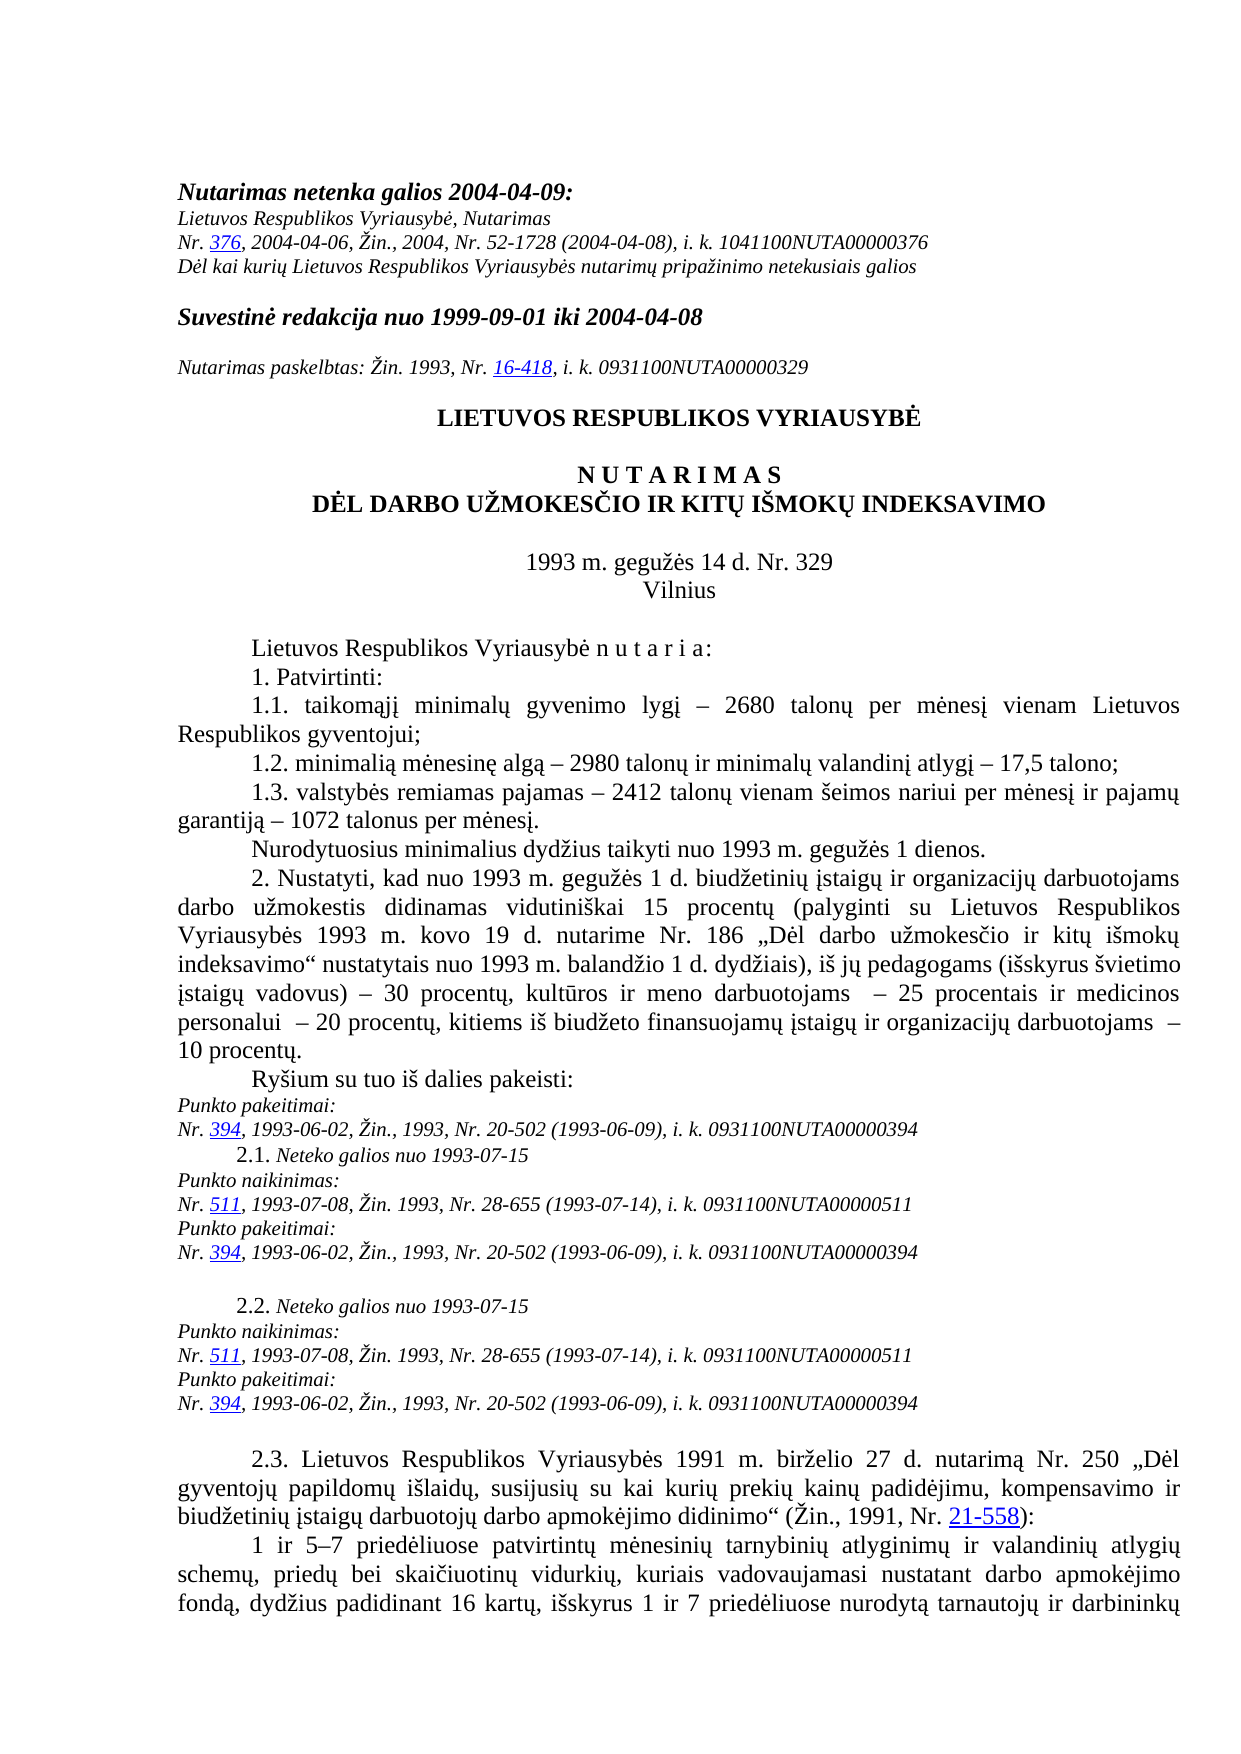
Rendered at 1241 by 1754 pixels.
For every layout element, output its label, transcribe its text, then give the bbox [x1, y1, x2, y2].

text Vilnius [177, 576, 1181, 604]
text 1. Patvirtinti: [177, 662, 1181, 691]
text Punkto naikinimas: [177, 1319, 1181, 1343]
text Nr. 511, 1993-07-08, Žin. 1993, Nr. 28-655 (1993-07-14), i. k. 0931100NUTA00000511 [177, 1343, 1181, 1367]
text DĖL DARBO UŽMOKESČIO IR KITŲ IŠMOKŲ INDEKSAVIMO [177, 489, 1181, 518]
text Punkto pakeitimai: [177, 1367, 1181, 1391]
text 1.1. taikomąjį minimalų gyvenimo lygį – 2680 talonų per mėnesį vienam Lietuvos Respublikos gyventojui; [177, 691, 1181, 748]
text Nr. 394, 1993-06-02, Žin., 1993, Nr. 20-502 (1993-06-09), i. k. 0931100NUTA00000394 [177, 1391, 1181, 1415]
text 2. Nustatyti, kad nuo 1993 m. gegužės 1 d. biudžetinių įstaigų ir organizacijų darbuotojams darbo užmokestis didinamas vidutiniškai 15 procentų (palyginti su Lietuvos Respublikos Vyriausybės 1993 m. kovo 19 d. nutarime Nr. 186 „Dėl darbo užmokesčio ir kitų išmokų indeksavimo“ nustatytais nuo 1993 m. balandžio 1 d. dydžiais), iš jų pedagogams (išskyrus švietimo įstaigų vadovus) – 30 procentų, kultūros ir meno darbuotojams – 25 procentais ir medicinos personalui – 20 procentų, kitiems iš biudžeto finansuojamų įstaigų ir organizacijų darbuotojams – 10 procentų. [177, 863, 1181, 1064]
text Nr. 394, 1993-06-02, Žin., 1993, Nr. 20-502 (1993-06-09), i. k. 0931100NUTA00000394 [177, 1240, 1181, 1264]
text Dėl kai kurių Lietuvos Respublikos Vyriausybės nutarimų pripažinimo netekusiais galios [177, 254, 1181, 278]
text 2.3. Lietuvos Respublikos Vyriausybės 1991 m. birželio 27 d. nutarimą Nr. 250 „Dėl gyventojų papildomų išlaidų, susijusių su kai kurių prekių kainų padidėjimu, kompensavimo ir biudžetinių įstaigų darbuotojų darbo apmokėjimo didinimo“ (Žin., 1991, Nr. 21-558): [177, 1444, 1181, 1530]
text 1 ir 5–7 priedėliuose patvirtintų mėnesinių tarnybinių atlyginimų ir valandinių atlygių schemų, priedų bei skaičiuotinų vidurkių, kuriais vadovaujamasi nustatant darbo apmokėjimo fondą, dydžius padidinant 16 kartų, išskyrus 1 ir 7 priedėliuose nurodytą tarnautojų ir darbininkų [177, 1530, 1181, 1616]
text Nr. 394, 1993-06-02, Žin., 1993, Nr. 20-502 (1993-06-09), i. k. 0931100NUTA00000394 [177, 1117, 1181, 1141]
text Punkto naikinimas: [177, 1168, 1181, 1192]
text Nr. 376, 2004-04-06, Žin., 2004, Nr. 52-1728 (2004-04-08), i. k. 1041100NUTA00000376 [177, 230, 1181, 254]
text 1.3. valstybės remiamas pajamas – 2412 talonų vienam šeimos nariui per mėnesį ir pajamų garantiją – 1072 talonus per mėnesį. [177, 777, 1181, 834]
text 1993 m. gegužės 14 d. Nr. 329 [177, 547, 1181, 576]
text LIETUVOS RESPUBLIKOS VYRIAUSYBĖ [177, 403, 1181, 432]
text Nutarimas paskelbtas: Žin. 1993, Nr. 16-418, i. k. 0931100NUTA00000329 [177, 355, 1181, 379]
text Lietuvos Respublikos Vyriausybė nutaria: [177, 633, 1181, 662]
text Nutarimas netenka galios 2004-04-09: [177, 177, 1181, 206]
text 2.1. Neteko galios nuo 1993-07-15 [177, 1141, 1181, 1168]
text Lietuvos Respublikos Vyriausybė, Nutarimas [177, 206, 1181, 230]
text 2.2. Neteko galios nuo 1993-07-15 [177, 1293, 1181, 1319]
text N U T A R I M A S [177, 461, 1181, 489]
text Punkto pakeitimai: [177, 1093, 1181, 1117]
text Suvestinė redakcija nuo 1999-09-01 iki 2004-04-08 [177, 302, 1181, 331]
text Nr. 511, 1993-07-08, Žin. 1993, Nr. 28-655 (1993-07-14), i. k. 0931100NUTA00000511 [177, 1192, 1181, 1216]
text 1.2. minimalią mėnesinę algą – 2980 talonų ir minimalų valandinį atlygį – 17,5 talono; [177, 748, 1181, 777]
text Punkto pakeitimai: [177, 1216, 1181, 1240]
text Nurodytuosius minimalius dydžius taikyti nuo 1993 m. gegužės 1 dienos. [177, 834, 1181, 863]
text Ryšium su tuo iš dalies pakeisti: [177, 1064, 1181, 1093]
